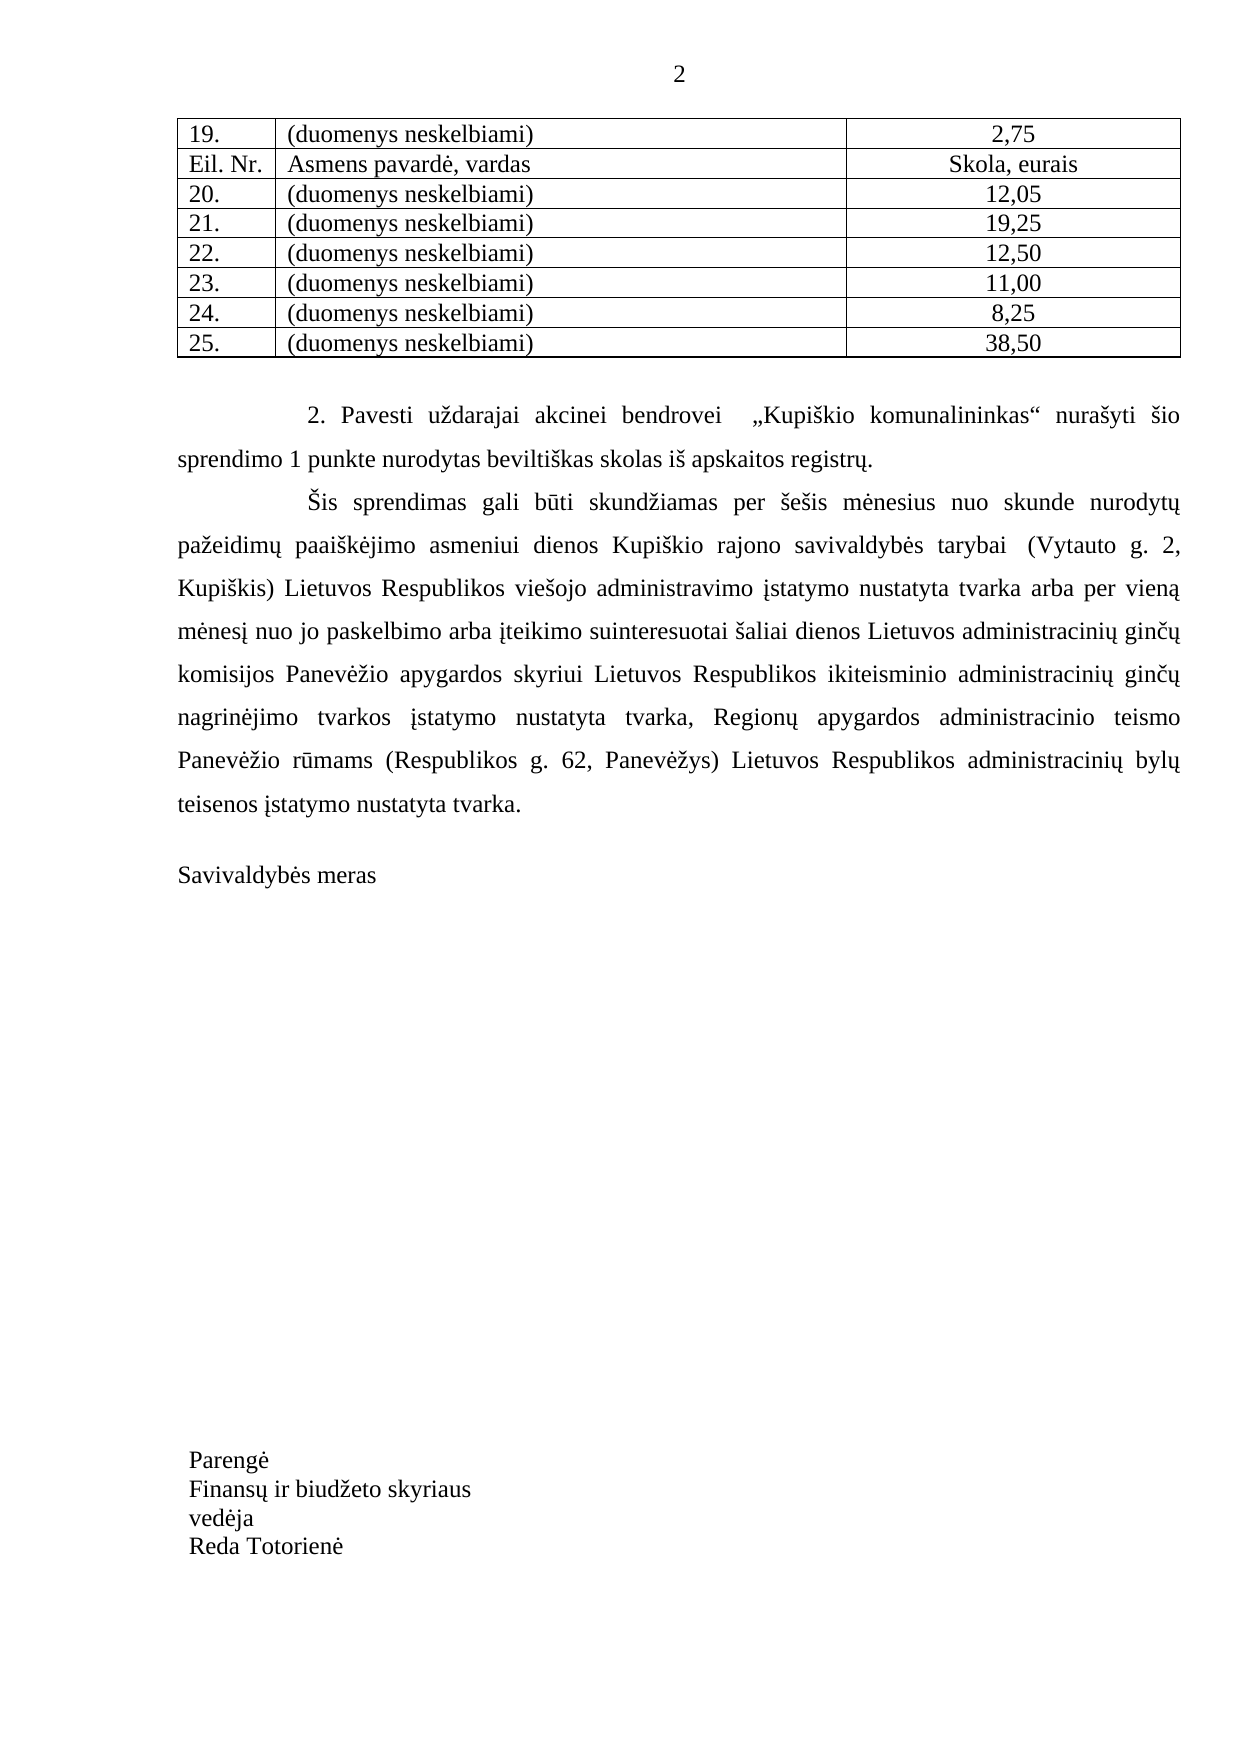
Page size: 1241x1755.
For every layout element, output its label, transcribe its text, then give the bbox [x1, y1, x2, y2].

table_cell Asmens pavardė, vardas [276, 149, 846, 178]
table_cell 19. [178, 119, 275, 148]
table_cell 23. [178, 268, 275, 297]
table_cell (duomenys neskelbiami) [276, 119, 846, 148]
table_cell [523, 1474, 851, 1560]
table_header Parengė [177, 1129, 522, 1474]
text Savivaldybės meras [177, 861, 1181, 889]
text 2. Pavesti uždarajai akcinei bendrovei „Kupiškio komunalininkas“ nurašyti šio sprendimo 1 punkte nurodytas beviltiškas skolas iš apskaitos registrų. [177, 401, 1181, 472]
table_cell Eil. Nr. [178, 149, 275, 178]
table_cell 12,05 [847, 179, 1180, 207]
table_cell 21. [178, 209, 275, 237]
table_header [523, 1129, 851, 1474]
table_cell [851, 1474, 1201, 1560]
table_cell [177, 1560, 522, 1589]
text Šis sprendimas gali būti skundžiamas per šešis mėnesius nuo skunde nurodytų pažeidimų paaiškėjimo asmeniui dienos Kupiškio rajono savivaldybės tarybai (Vytauto g. 2, Kupiškis) Lietuvos Respublikos viešojo administravimo įstatymo nustatyta tvarka arba per vieną mėnesį nuo jo paskelbimo arba įteikimo suinteresuotai šaliai dienos Lietuvos administracinių ginčų komisijos Panevėžio apygardos skyriui Lietuvos Respublikos ikiteisminio administracinių ginčų nagrinėjimo tvarkos įstatymo nustatyta tvarka, Regionų apygardos administracinio teismo Panevėžio rūmams (Respublikos g. 62, Panevėžys) Lietuvos Respublikos administracinių bylų teisenos įstatymo nustatyta tvarka. [177, 487, 1181, 817]
table_cell 20. [178, 179, 275, 207]
table_cell 8,25 [847, 298, 1180, 327]
table_cell 38,50 [847, 328, 1180, 356]
table_cell 24. [178, 298, 275, 327]
table_cell 2,75 [847, 119, 1180, 148]
table_header [851, 1129, 1201, 1474]
table_cell (duomenys neskelbiami) [276, 298, 846, 327]
table_cell (duomenys neskelbiami) [276, 328, 846, 356]
table_cell [851, 1560, 1201, 1589]
table_cell (duomenys neskelbiami) [276, 268, 846, 297]
table_cell [523, 1560, 851, 1589]
table_cell (duomenys neskelbiami) [276, 209, 846, 237]
table_cell 19,25 [847, 209, 1180, 237]
table_cell 25. [178, 328, 275, 356]
table_cell Finansų ir biudžeto skyriaus vedėja Reda Totorienė [177, 1474, 522, 1560]
table_cell 22. [178, 238, 275, 267]
table_cell (duomenys neskelbiami) [276, 179, 846, 207]
table_cell 12,50 [847, 238, 1180, 267]
table_cell (duomenys neskelbiami) [276, 238, 846, 267]
table_cell 11,00 [847, 268, 1180, 297]
table_cell Skola, eurais [847, 149, 1180, 178]
